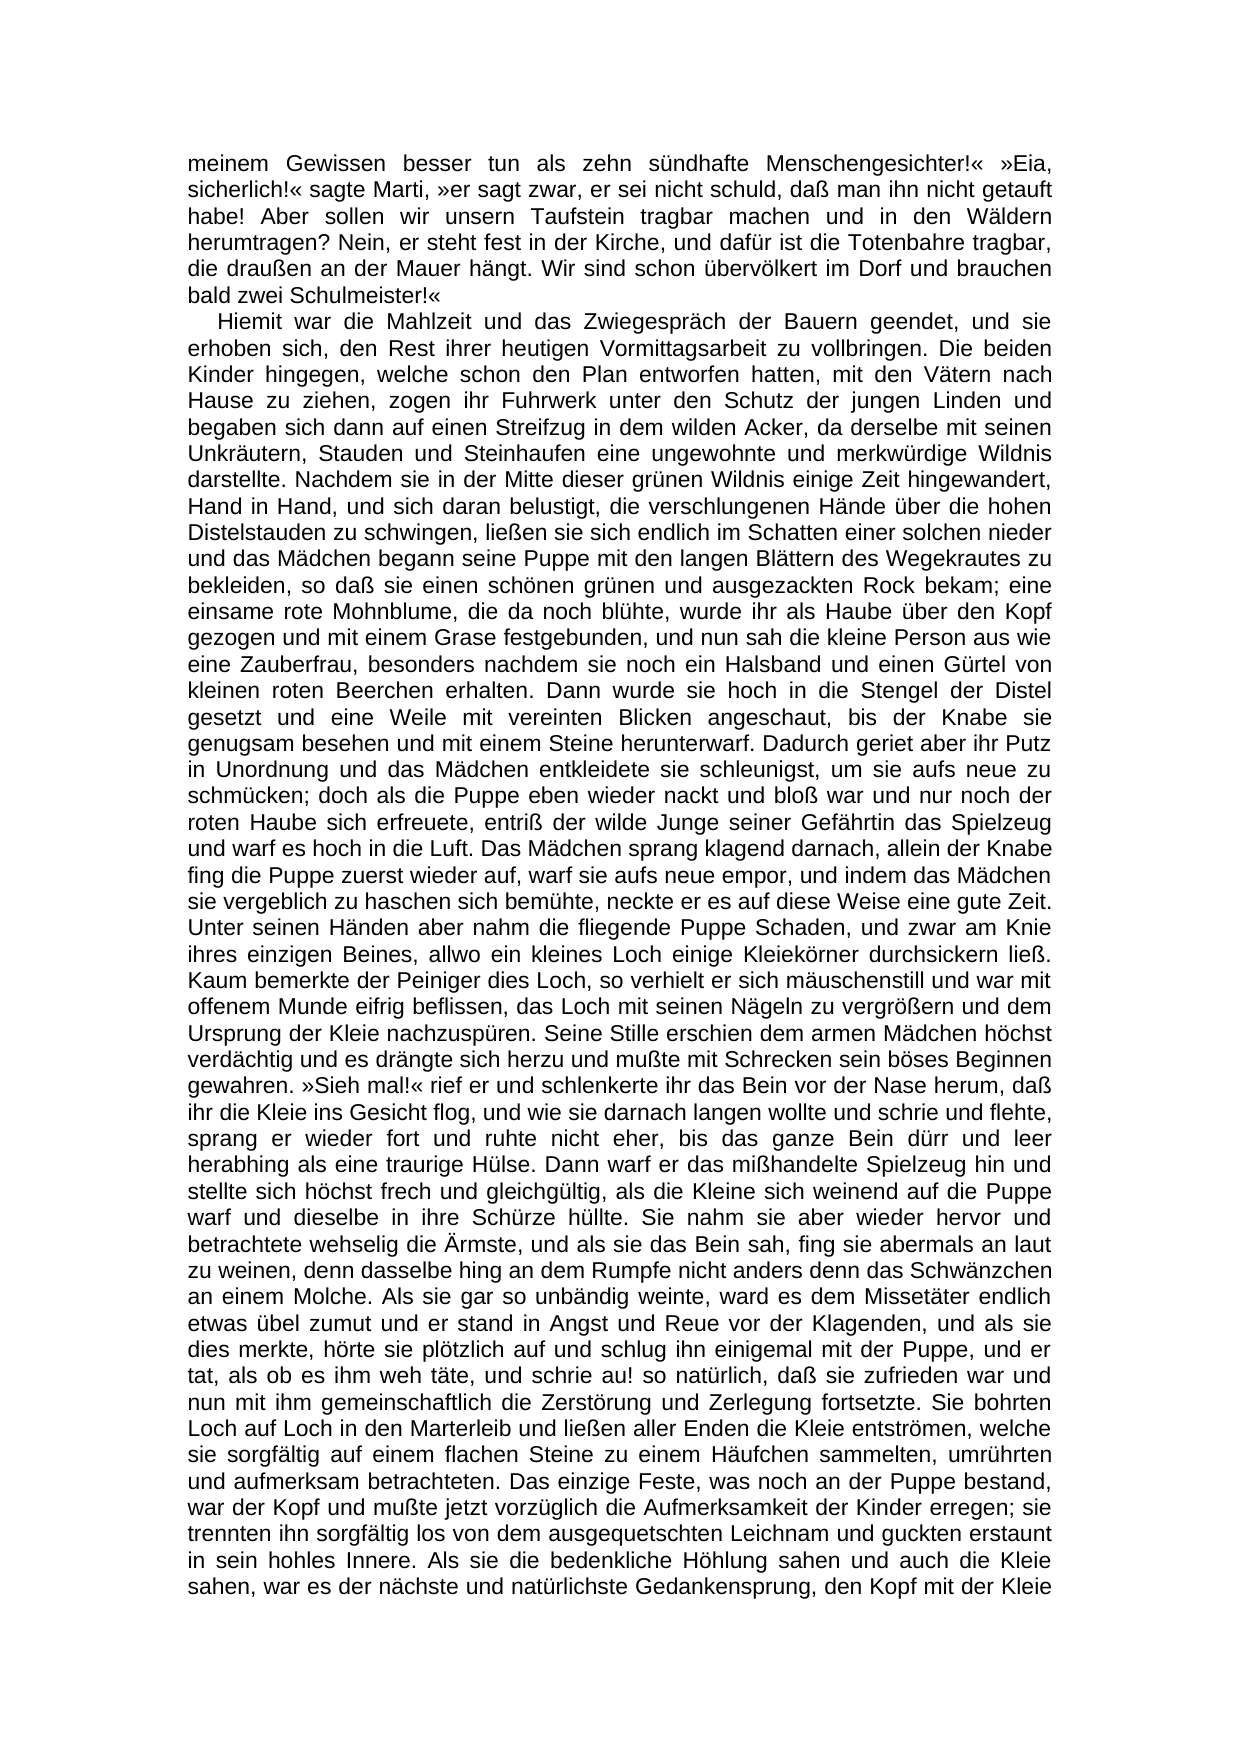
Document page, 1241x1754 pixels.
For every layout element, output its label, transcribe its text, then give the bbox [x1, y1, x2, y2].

text Hiemit war die Mahlzeit und das Zwiegespräch der Bauern geendet, und sie erhoben sich, den Rest ihrer heutigen Vormittagsarbeit zu vollbringen. Die beiden Kinder hingegen, welche schon den Plan entworfen hatten, mit den Vätern nach Hause zu ziehen, zogen ihr Fuhrwerk unter den Schutz der jungen Linden und begaben sich dann auf einen Streifzug in dem wilden Acker, da derselbe mit seinen Unkräutern, Stauden und Steinhaufen eine ungewohnte und merkwürdige Wildnis darstellte. Nachdem sie in der Mitte dieser grünen Wildnis einige Zeit hingewandert, Hand in Hand, und sich daran belustigt, die verschlungenen Hände über die hohen Distelstauden zu schwingen, ließen sie sich endlich im Schatten einer solchen nieder und das Mädchen begann seine Puppe mit den langen Blättern des Wegekrautes zu bekleiden, so daß sie einen schönen grünen und ausgezackten Rock bekam; eine einsame rote Mohnblume, die da noch blühte, wurde ihr als Haube über den Kopf gezogen und mit einem Grase festgebunden, und nun sah die kleine Person aus wie eine Zauberfrau, besonders nachdem sie noch ein Halsband und einen Gürtel von kleinen roten Beerchen erhalten. Dann wurde sie hoch in die Stengel der Distel gesetzt und eine Weile mit vereinten Blicken angeschaut, bis der Knabe sie genugsam besehen und mit einem Steine herunterwarf. Dadurch geriet aber ihr Putz in Unordnung und das Mädchen entkleidete sie schleunigst, um sie aufs neue zu schmücken; doch als die Puppe eben wieder nackt und bloß war und nur noch der roten Haube sich erfreuete, entriß der wilde Junge seiner Gefährtin das Spielzeug und warf es hoch in die Luft. Das Mädchen sprang klagend darnach, allein der Knabe fing die Puppe zuerst wieder auf, warf sie aufs neue empor, und indem das Mädchen sie vergeblich zu haschen sich bemühte, neckte er es auf diese Weise eine gute Zeit. Unter seinen Händen aber nahm die fliegende Puppe Schaden, und zwar am Knie ihres einzigen Beines, allwo ein kleines Loch einige Kleiekörner durchsickern ließ. Kaum bemerkte der Peiniger dies Loch, so verhielt er sich mäuschenstill und war mit offenem Munde eifrig beflissen, das Loch mit seinen Nägeln zu vergrößern und dem Ursprung der Kleie nachzuspüren. Seine Stille erschien dem armen Mädchen höchst verdächtig und es drängte sich herzu und mußte mit Schrecken sein böses Beginnen gewahren. »Sieh mal!« rief er und schlenkerte ihr das Bein vor der Nase herum, daß ihr die Kleie ins Gesicht flog, und wie sie darnach langen wollte und schrie und flehte, sprang er wieder fort und ruhte nicht eher, bis das ganze Bein dürr und leer herabhing als eine traurige Hülse. Dann warf er das mißhandelte Spielzeug hin und stellte sich höchst frech und gleichgültig, als die Kleine sich weinend auf die Puppe warf und dieselbe in ihre Schürze hüllte. Sie nahm sie aber wieder hervor und betrachtete wehselig die Ärmste, und als sie das Bein sah, fing sie abermals an laut zu weinen, denn dasselbe hing an dem Rumpfe nicht anders denn das Schwänzchen an einem Molche. Als sie gar so unbändig weinte, ward es dem Missetäter endlich etwas übel zumut und er stand in Angst und Reue vor der Klagenden, und als sie dies merkte, hörte sie plötzlich auf und schlug ihn einigemal mit der Puppe, und er tat, als ob es ihm weh täte, und schrie au! so natürlich, daß sie zufrieden war und nun mit ihm gemeinschaftlich die Zerstörung und Zerlegung fortsetzte. Sie bohrten Loch auf Loch in den Marterleib und ließen aller Enden die Kleie entströmen, welche sie sorgfältig auf einem flachen Steine zu einem Häufchen sammelten, umrührten und aufmerksam betrachteten. Das einzige Feste, was noch an der Puppe bestand, war der Kopf und mußte jetzt vorzüglich die Aufmerksamkeit der Kinder erregen; sie trennten ihn sorgfältig los von dem ausgequetschten Leichnam und guckten erstaunt in sein hohles Innere. Als sie die bedenkliche Höhlung sahen und auch die Kleie sahen, war es der nächste und natürlichste Gedankensprung, den Kopf mit der Kleie [187, 308, 1053, 1599]
text meinem Gewissen besser tun als zehn sündhafte Menschengesichter!« »Eia, sicherlich!« sagte Marti, »er sagt zwar, er sei nicht schuld, daß man ihn nicht getauft habe! Aber sollen wir unsern Taufstein tragbar machen und in den Wäldern herumtragen? Nein, er steht fest in der Kirche, und dafür ist die Totenbahre tragbar, die draußen an der Mauer hängt. Wir sind schon übervölkert im Dorf und brauchen bald zwei Schulmeister!« [187, 150, 1053, 308]
